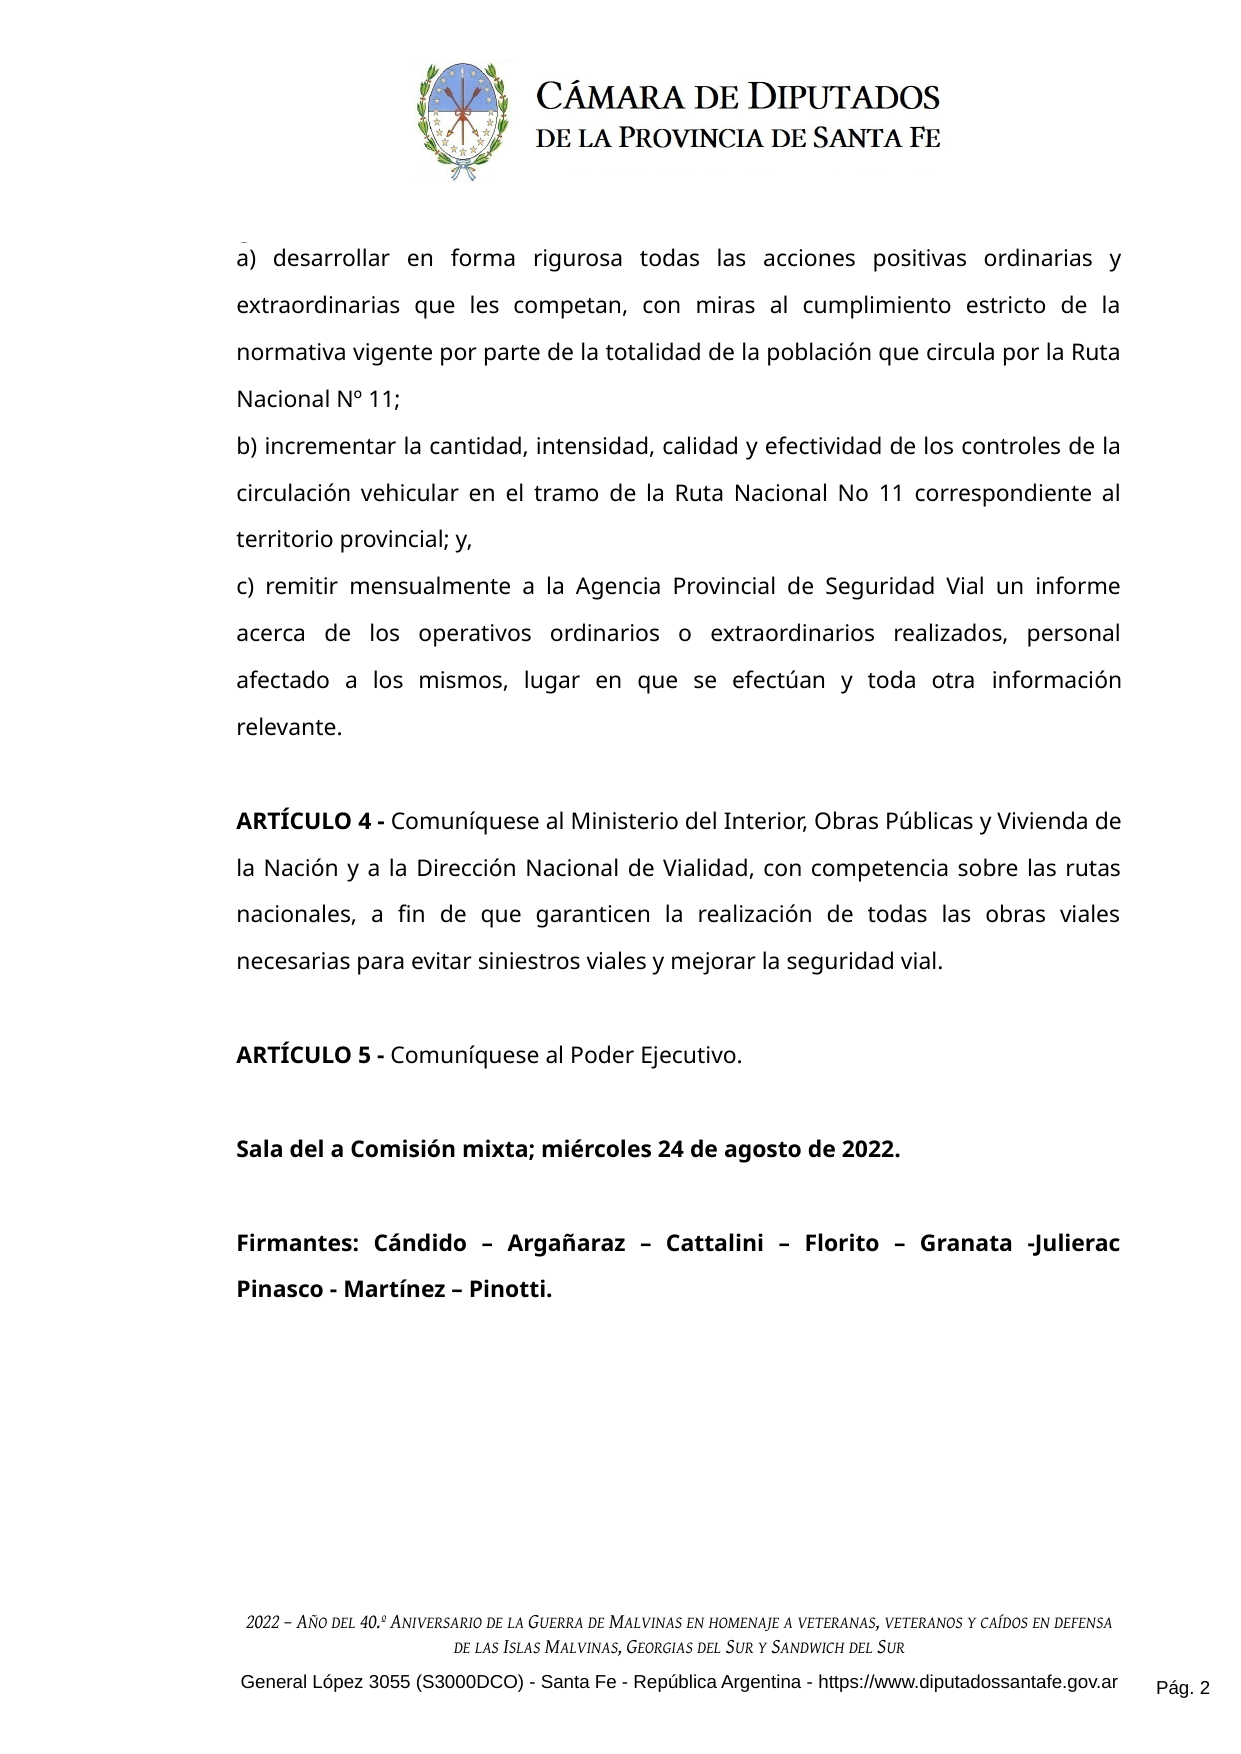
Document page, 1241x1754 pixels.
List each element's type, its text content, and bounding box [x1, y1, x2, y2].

text b) incrementar la cantidad, intensidad, calidad y efectividad de los controles de la circulación vehicular en el tramo de la Ruta Nacional No 11 correspondiente al territorio provincial; y, [236, 430, 1122, 555]
text c) remitir mensualmente a la Agencia Provincial de Seguridad Vial un informe acerca de los operativos ordinarios o extraordinarios realizados, personal afectado a los mismos, lugar en que se efectúan y toda otra información relevante. [236, 570, 1122, 742]
picture [413, 59, 945, 183]
text ARTÍCULO 4 - Comuníquese al Ministerio del Interior, Obras Públicas y Vivienda de la Nación y a la Dirección Nacional de Vialidad, con competencia sobre las rutas nacionales, a fin de que garanticen la realización de todas las obras viales necesarias para evitar siniestros viales y mejorar la seguridad vial. [236, 805, 1122, 977]
text ARTÍCULO 5 - Comuníquese al Poder Ejecutivo. [236, 1039, 1122, 1070]
text a) desarrollar en forma rigurosa todas las acciones positivas ordinarias y extraordinarias que les competan, con miras al cumplimiento estricto de la normativa vigente por parte de la totalidad de la población que circula por la Ruta Nacional Nº 11; [236, 242, 1122, 414]
text Firmantes: Cándido – Argañaraz – Cattalini – Florito – Granata -Julierac Pinasco - Martínez – Pinotti. [236, 1227, 1122, 1305]
text Sala del a Comisión mixta; miércoles 24 de agosto de 2022. [236, 1133, 1122, 1164]
